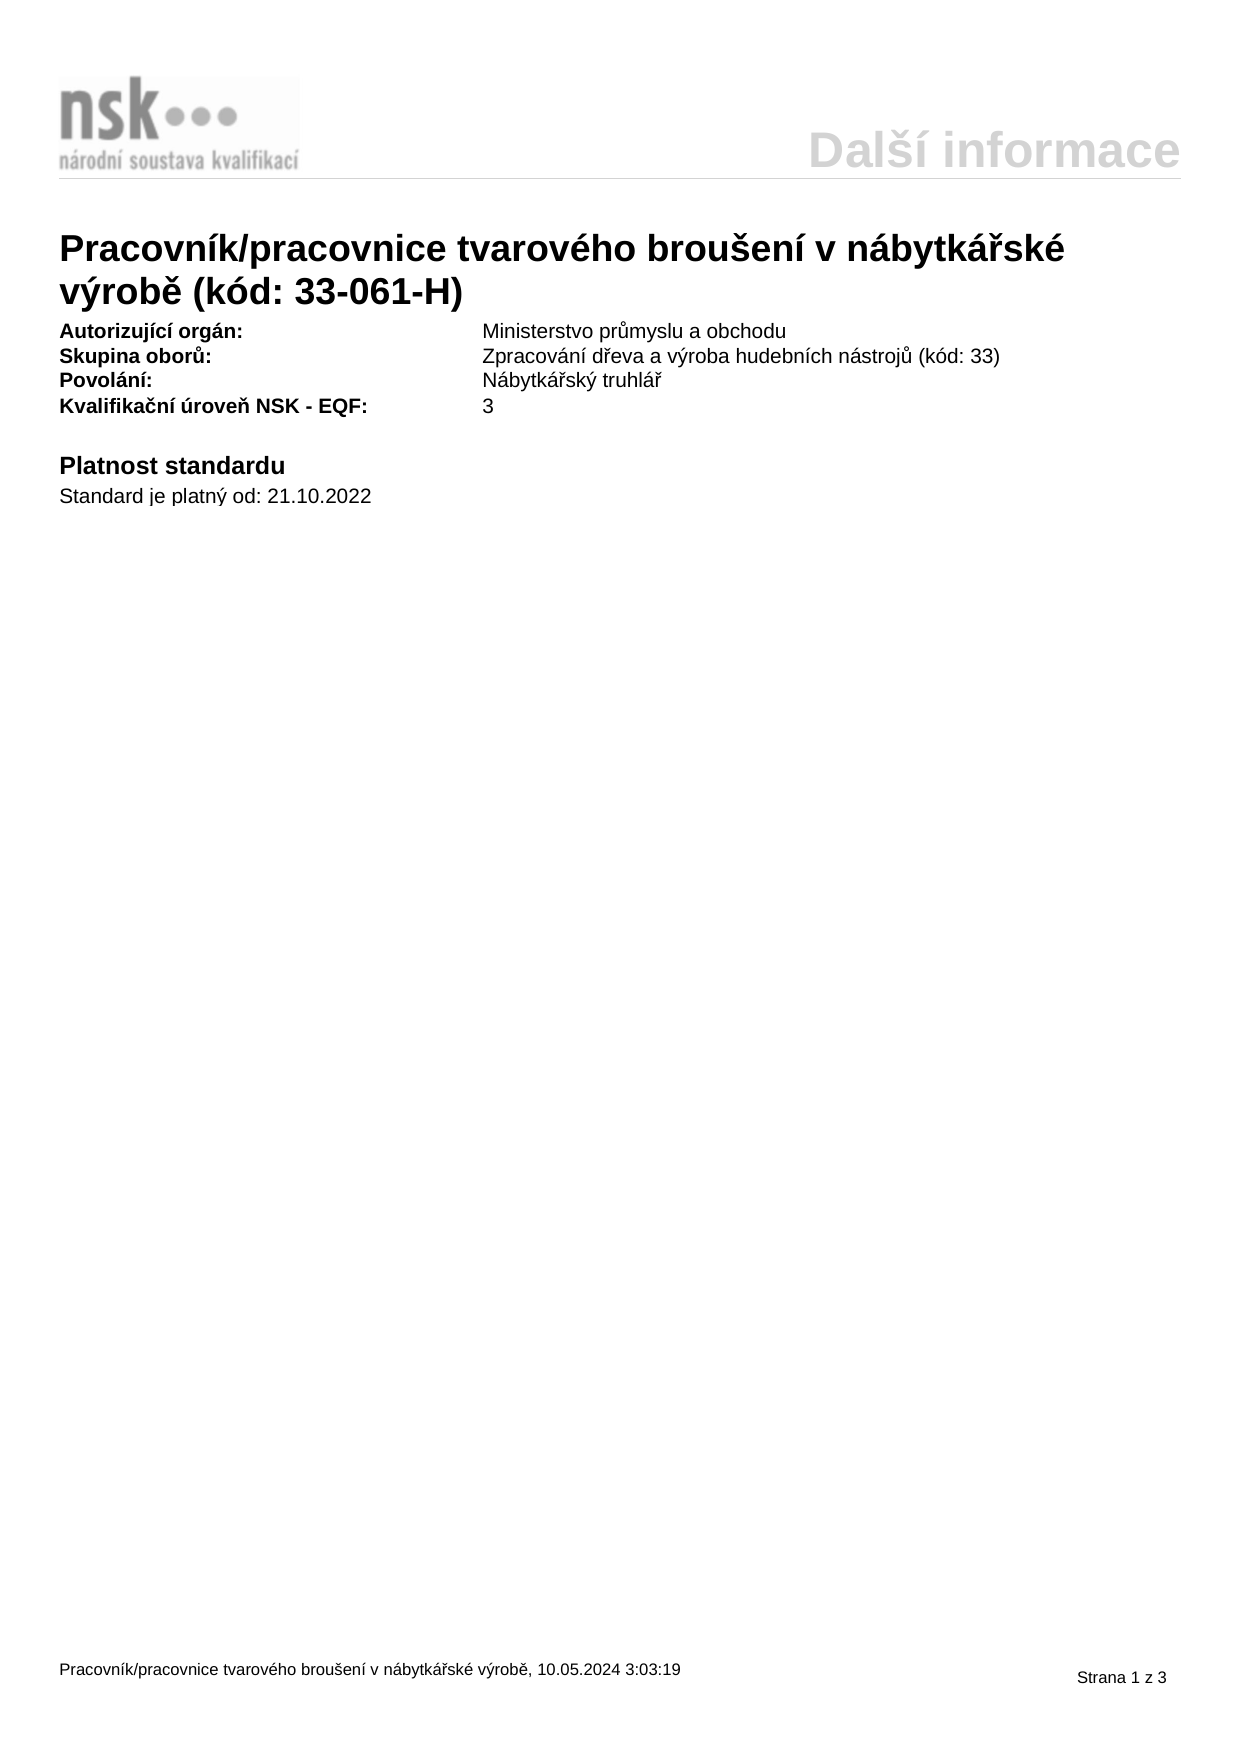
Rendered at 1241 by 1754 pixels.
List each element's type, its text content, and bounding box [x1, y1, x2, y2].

table_cell [59, 1384, 119, 1659]
table_cell [627, 1106, 861, 1383]
table_cell Skupina oborů: [59, 344, 482, 368]
table_cell [59, 506, 119, 806]
table_cell [627, 1384, 861, 1659]
table_cell [119, 506, 482, 806]
table_cell [59, 179, 1181, 196]
table_cell [1167, 806, 1181, 1106]
table_cell [482, 172, 619, 178]
table_cell 3 [482, 394, 1181, 417]
table_cell Pracovník/pracovnice tvarového broušení v nábytkářské výrobě, 10.05.2024 3:03:19 [59, 1660, 861, 1696]
table_cell Zpracování dřeva a výroba hudebních nástrojů (kód: 33) [482, 344, 1181, 368]
table_cell [861, 1384, 1167, 1659]
table_cell [619, 1384, 627, 1659]
table_cell [1167, 196, 1181, 224]
table_cell Nábytkářský truhlář [482, 368, 1181, 393]
table_cell [861, 506, 1167, 806]
table_cell Standard je platný od: 21.10.2022 [59, 484, 1181, 506]
table_cell [1167, 1106, 1181, 1383]
table_cell Povolání: [59, 368, 482, 392]
table_cell [59, 313, 119, 319]
table_cell [119, 196, 482, 224]
table_cell [619, 1106, 627, 1383]
table_cell [59, 172, 119, 178]
table_cell Ministerstvo průmyslu a obchodu [482, 319, 1181, 344]
table_cell [59, 196, 119, 224]
table_cell [482, 806, 619, 1106]
table_cell [619, 313, 627, 319]
table_cell [1167, 418, 1181, 447]
table_cell [59, 418, 119, 447]
table_header [620, 59, 627, 172]
table_cell [59, 1106, 119, 1383]
table_cell [627, 806, 861, 1106]
table_cell [482, 196, 619, 224]
table_cell [119, 418, 482, 447]
table_cell [482, 418, 619, 447]
picture [58, 59, 620, 172]
table_cell [619, 196, 627, 224]
table_cell [619, 418, 627, 447]
table_cell [861, 1106, 1167, 1383]
table_cell [619, 172, 627, 178]
table_cell [627, 418, 861, 447]
table_cell [861, 196, 1167, 224]
table_cell Platnost standardu [59, 448, 1181, 483]
table_cell Pracovník/pracovnice tvarového broušení v nábytkářské výrobě (kód: 33-061-H) [59, 224, 1181, 313]
table_cell [627, 196, 861, 224]
table_cell [482, 1106, 619, 1383]
table_cell Kvalifikační úroveň NSK - EQF: [59, 394, 482, 417]
table_cell Autorizující orgán: [59, 319, 482, 343]
table_cell [119, 172, 482, 178]
table_cell [627, 313, 861, 319]
table_cell Strana 1 z 3 [861, 1660, 1167, 1696]
table_cell [59, 806, 119, 1106]
table_cell [119, 313, 482, 319]
table_cell [482, 506, 619, 806]
table_cell [619, 806, 627, 1106]
table_cell [119, 1384, 482, 1659]
table_cell [1167, 1384, 1181, 1659]
table_cell [1167, 506, 1181, 806]
table_cell [482, 313, 619, 319]
table_cell [119, 1106, 482, 1383]
table_cell [619, 506, 627, 806]
table_cell [861, 806, 1167, 1106]
table_cell [1167, 1660, 1181, 1696]
table_header Další informace [627, 59, 1181, 178]
table_cell [119, 806, 482, 1106]
table_cell [861, 313, 1167, 319]
table_cell [627, 506, 861, 806]
table_cell [482, 1384, 619, 1659]
table_cell [861, 418, 1167, 447]
table_cell [1167, 313, 1181, 319]
